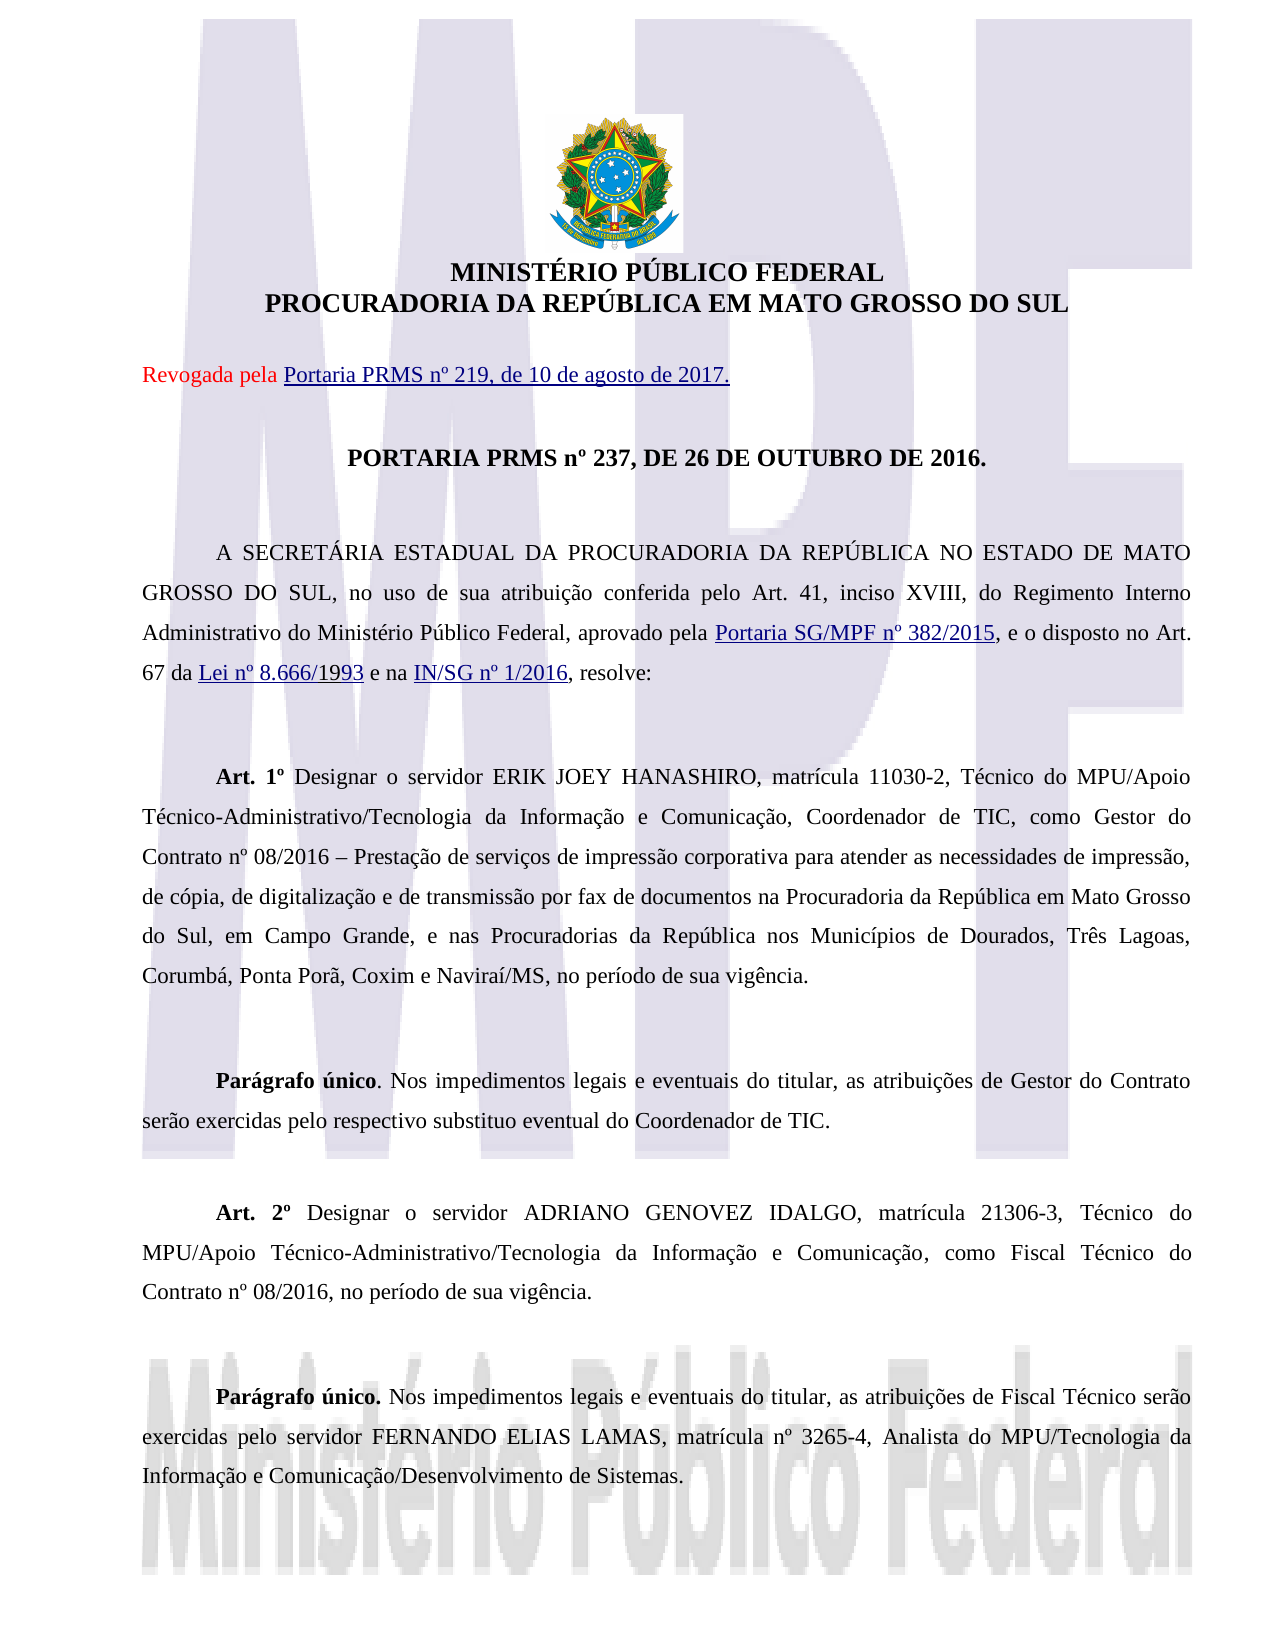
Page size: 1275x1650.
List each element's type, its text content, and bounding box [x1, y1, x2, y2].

text Parágrafo único. Nos impedimentos legais e eventuais do titular, as atribuições de Fiscal Técnico serão exercidas pelo servidor FERNANDO ELIAS LAMAS, matrícula nº 3265-4, Analista do MPU/Tecnologia da Informação e Comunicação/Desenvolvimento de Sistemas. [142, 1383, 1192, 1489]
text PROCURADORIA DA REPÚBLICA EM MATO GROSSO DO SUL [142, 287, 1192, 318]
text Art. 1º Designar o servidor ERIK JOEY HANASHIRO, matrícula 11030-2, Técnico do MPU/Apoio Técnico-Administrativo/Tecnologia da Informação e Comunicação, Coordenador de TIC, como Gestor do Contrato nº 08/2016 – Prestação de serviços de impressão corporativa para atender as necessidades de impressão, de cópia, de digitalização e de transmissão por fax de documentos na Procuradoria da República em Mato Grosso do Sul, em Campo Grande, e nas Procuradorias da República nos Municípios de Dourados, Três Lagoas, Corumbá, Ponta Porã, Coxim e Naviraí/MS, no período de sua vigência. [142, 763, 1192, 989]
picture [141, 19, 1193, 1575]
text MINISTÉRIO PÚBLICO FEDERAL [142, 256, 1192, 287]
text A SECRETÁRIA ESTADUAL DA PROCURADORIA DA REPÚBLICA NO ESTADO DE MATO GROSSO DO SUL, no uso de sua atribuição conferida pelo Art. 41, inciso XVIII, do Regimento Interno Administrativo do Ministério Público Federal, aprovado pela Portaria SG/MPF nº 382/2015, e o disposto no Art. 67 da Lei nº 8.666/1993 e na IN/SG nº 1/2016, resolve: [142, 539, 1192, 685]
text Parágrafo único. Nos impedimentos legais e eventuais do titular, as atribuições de Gestor do Contrato serão exercidas pelo respectivo substituo eventual do Coordenador de TIC. [142, 1067, 1192, 1133]
text PORTARIA PRMS nº 237, DE 26 DE OUTUBRO DE 2016. [142, 442, 1192, 472]
text Revogada pela Portaria PRMS nº 219, de 10 de agosto de 2017. [142, 361, 1192, 388]
text Art. 2º Designar o servidor ADRIANO GENOVEZ IDALGO, matrícula 21306-3, Técnico do MPU/Apoio Técnico-Administrativo/Tecnologia da Informação e Comunicação, como Fiscal Técnico do Contrato nº 08/2016, no período de sua vigência. [142, 1198, 1192, 1305]
